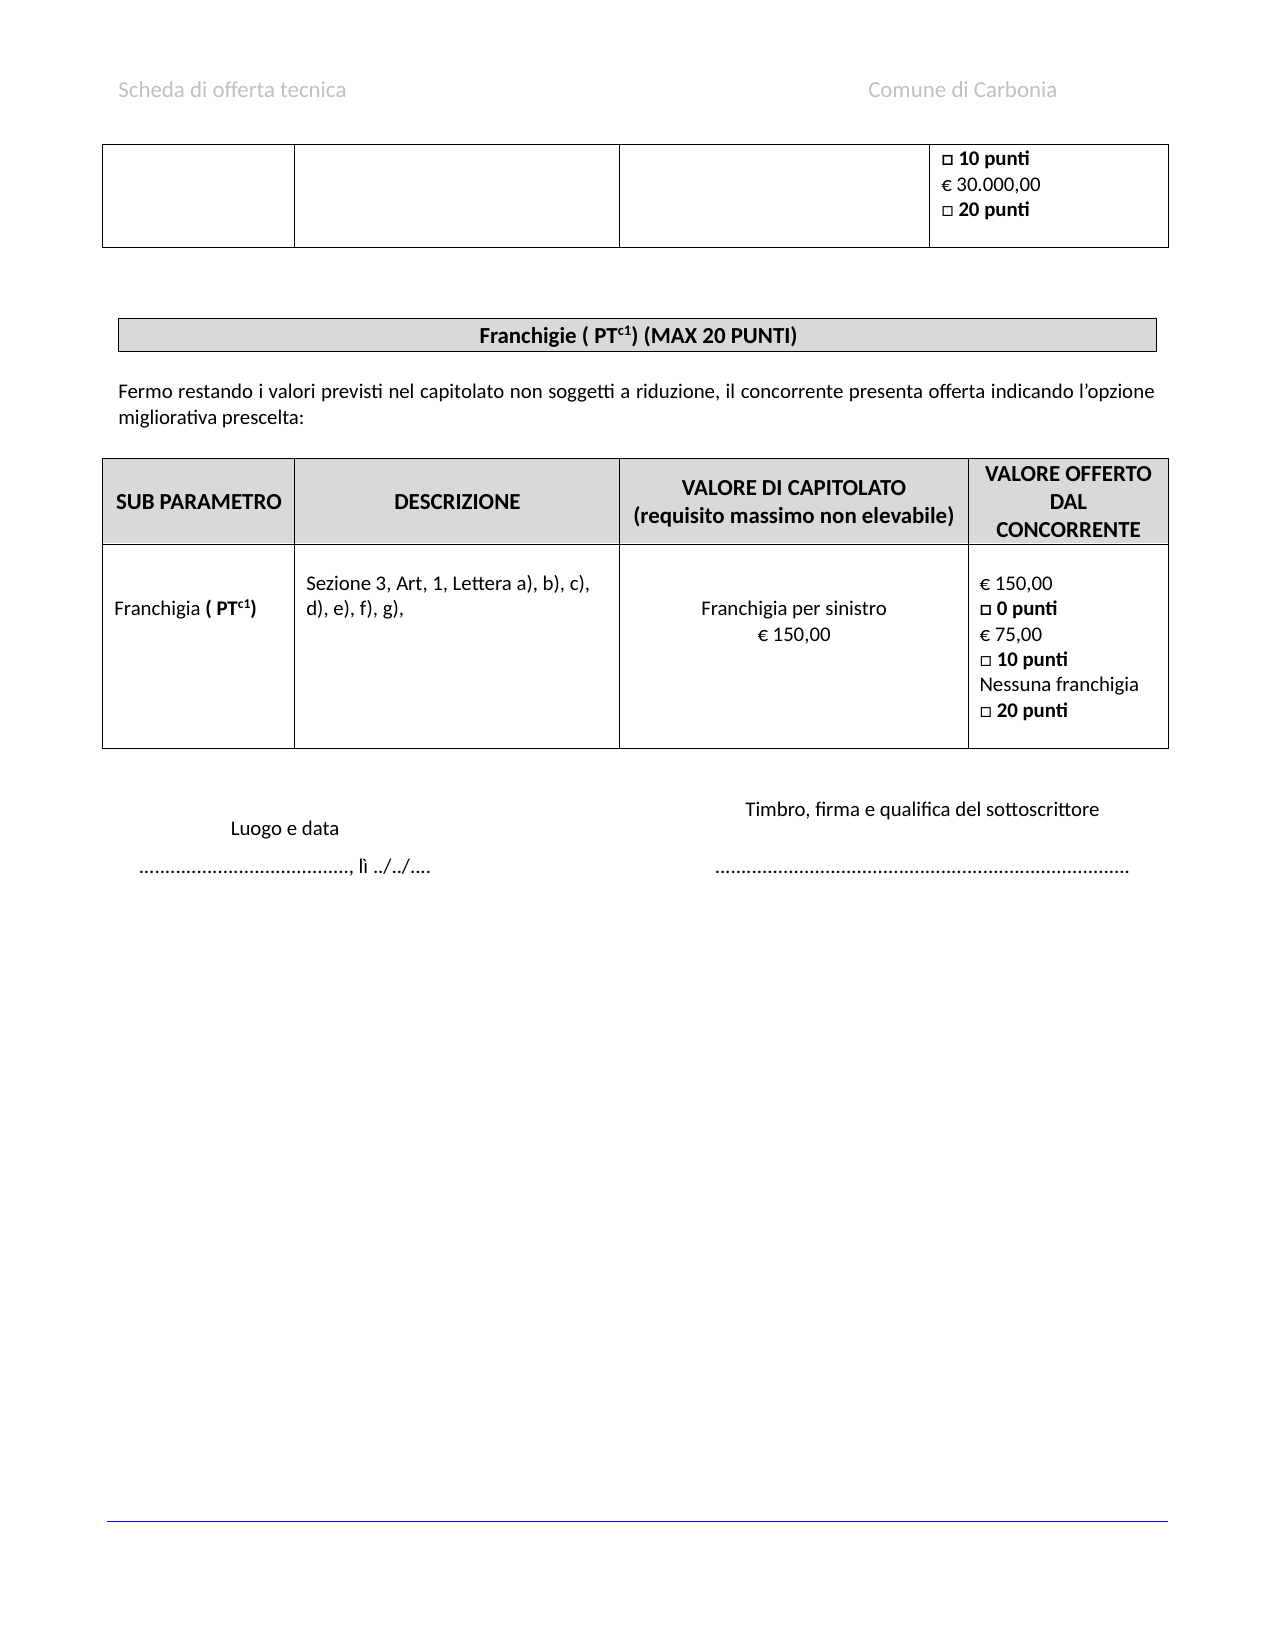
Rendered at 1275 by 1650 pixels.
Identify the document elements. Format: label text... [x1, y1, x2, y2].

table_header Luogo e data [107, 778, 463, 853]
text Fermo restando i valori previsti nel capitolato non soggetti a riduzione, il concorrente presenta offerta indicando l’opzione migliorativa prescelta: [118, 379, 1157, 429]
table_header SUB PARAMETRO [103, 459, 294, 543]
table_cell [677, 891, 1179, 929]
text Franchigie ( PTc1) (MAX 20 PUNTI) [119, 319, 1156, 351]
table_header [1168, 778, 1179, 853]
table_cell Franchigia ( PTc1) [103, 545, 294, 748]
table_header DESCRIZIONE [295, 459, 619, 543]
table_header Timbro, firma e qualifica del sottoscrittore [677, 778, 1168, 853]
table_cell [463, 891, 677, 929]
table_cell [295, 145, 619, 247]
table_cell [107, 891, 463, 929]
table_cell [103, 145, 294, 247]
table_header VALORE OFFERTO DAL CONCORRENTE [969, 459, 1168, 543]
table_cell [463, 929, 677, 967]
table_header VALORE DI CAPITOLATO (requisito massimo non elevabile) [620, 459, 968, 543]
table_cell ........................................, lì ../../.... [107, 854, 463, 891]
table_header [463, 778, 677, 853]
table_cell Franchigia per sinistro € 150,00 [620, 545, 968, 748]
table_cell Sezione 3, Art, 1, Lettera a), b), c), d), e), f), g), [295, 545, 619, 748]
table_cell € 150,00 □ 0 punti € 75,00 □ 10 punti Nessuna franchigia □ 20 punti [969, 545, 1168, 748]
table_cell [463, 854, 677, 891]
table_cell ............................................................................... [677, 854, 1168, 891]
table_cell [1168, 854, 1179, 891]
table_cell [620, 145, 929, 247]
table_cell [107, 929, 463, 967]
table_cell □ 10 punti € 30.000,00 □ 20 punti [930, 145, 1168, 247]
table_cell [677, 929, 1179, 967]
